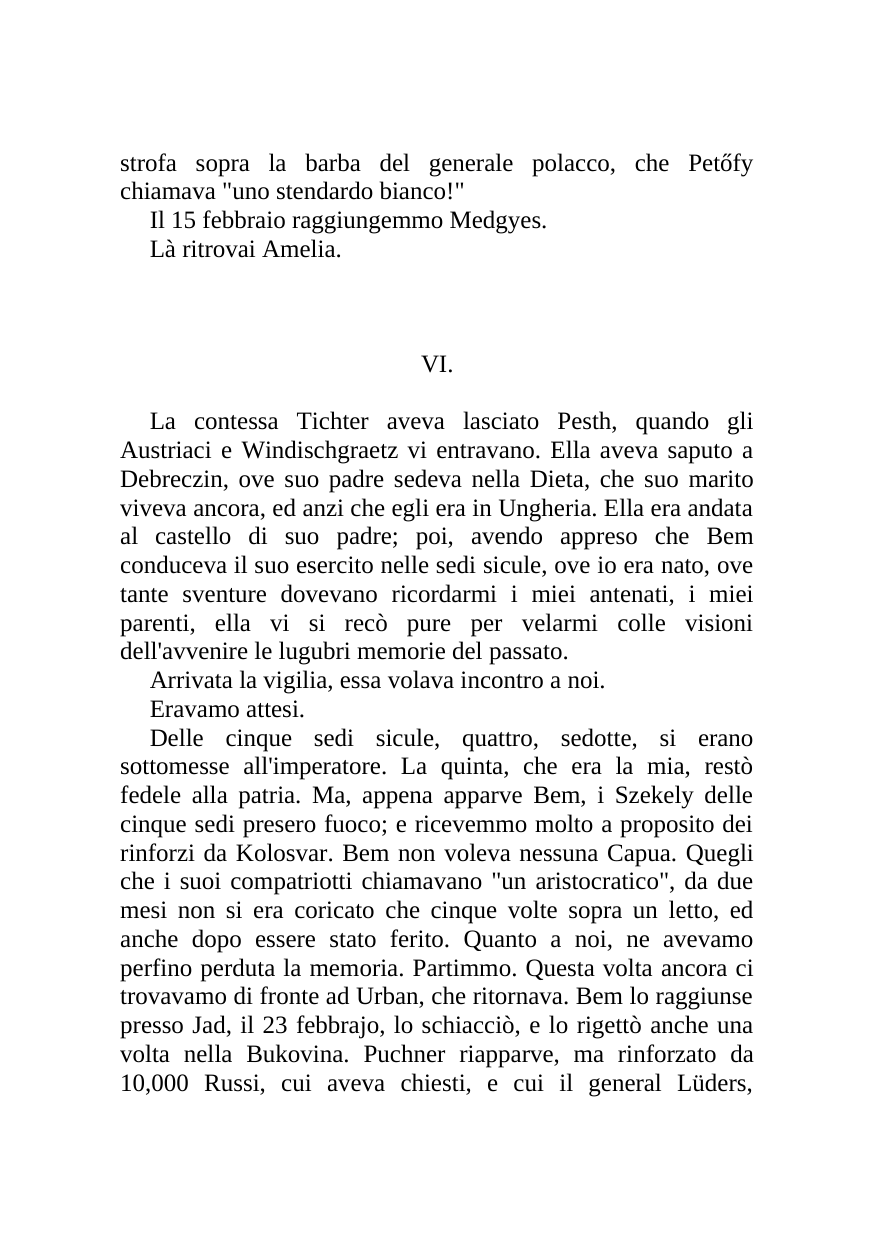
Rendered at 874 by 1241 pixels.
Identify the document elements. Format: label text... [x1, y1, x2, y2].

text VI. [120, 349, 754, 378]
text Arrivata la vigilia, essa volava incontro a noi. [120, 665, 754, 694]
text La contessa Tichter aveva lasciato Pesth, quando gli Austriaci e Windischgraetz vi entravano. Ella aveva saputo a Debreczin, ove suo padre sedeva nella Dieta, che suo marito viveva ancora, ed anzi che egli era in Ungheria. Ella era andata al castello di suo padre; poi, avendo appreso che Bem conduceva il suo esercito nelle sedi sicule, ove io era nato, ove tante sventure dovevano ricordarmi i miei antenati, i miei parenti, ella vi si recò pure per velarmi colle visioni dell'avvenire le lugubri memorie del passato. [120, 406, 754, 665]
text Là ritrovai Amelia. [120, 234, 754, 263]
text Delle cinque sedi sicule, quattro, sedotte, si erano sottomesse all'imperatore. La quinta, che era la mia, restò fedele alla patria. Ma, appena apparve Bem, i Szekely delle cinque sedi presero fuoco; e ricevemmo molto a proposito dei rinforzi da Kolosvar. Bem non voleva nessuna Capua. Quegli che i suoi compatriotti chiamavano "un aristocratico", da due mesi non si era coricato che cinque volte sopra un letto, ed anche dopo essere stato ferito. Quanto a noi, ne avevamo perfino perduta la memoria. Partimmo. Questa volta ancora ci trovavamo di fronte ad Urban, che ritornava. Bem lo raggiunse presso Jad, il 23 febbrajo, lo schiacciò, e lo rigettò anche una volta nella Bukovina. Puchner riapparve, ma rinforzato da 10,000 Russi, cui aveva chiesti, e cui il general Lüders, [120, 723, 754, 1096]
text Eravamo attesi. [120, 694, 754, 723]
text strofa sopra la barba del generale polacco, che Petőfy chiamava "uno stendardo bianco!" [120, 148, 754, 205]
text Il 15 febbraio raggiungemmo Medgyes. [120, 205, 754, 234]
